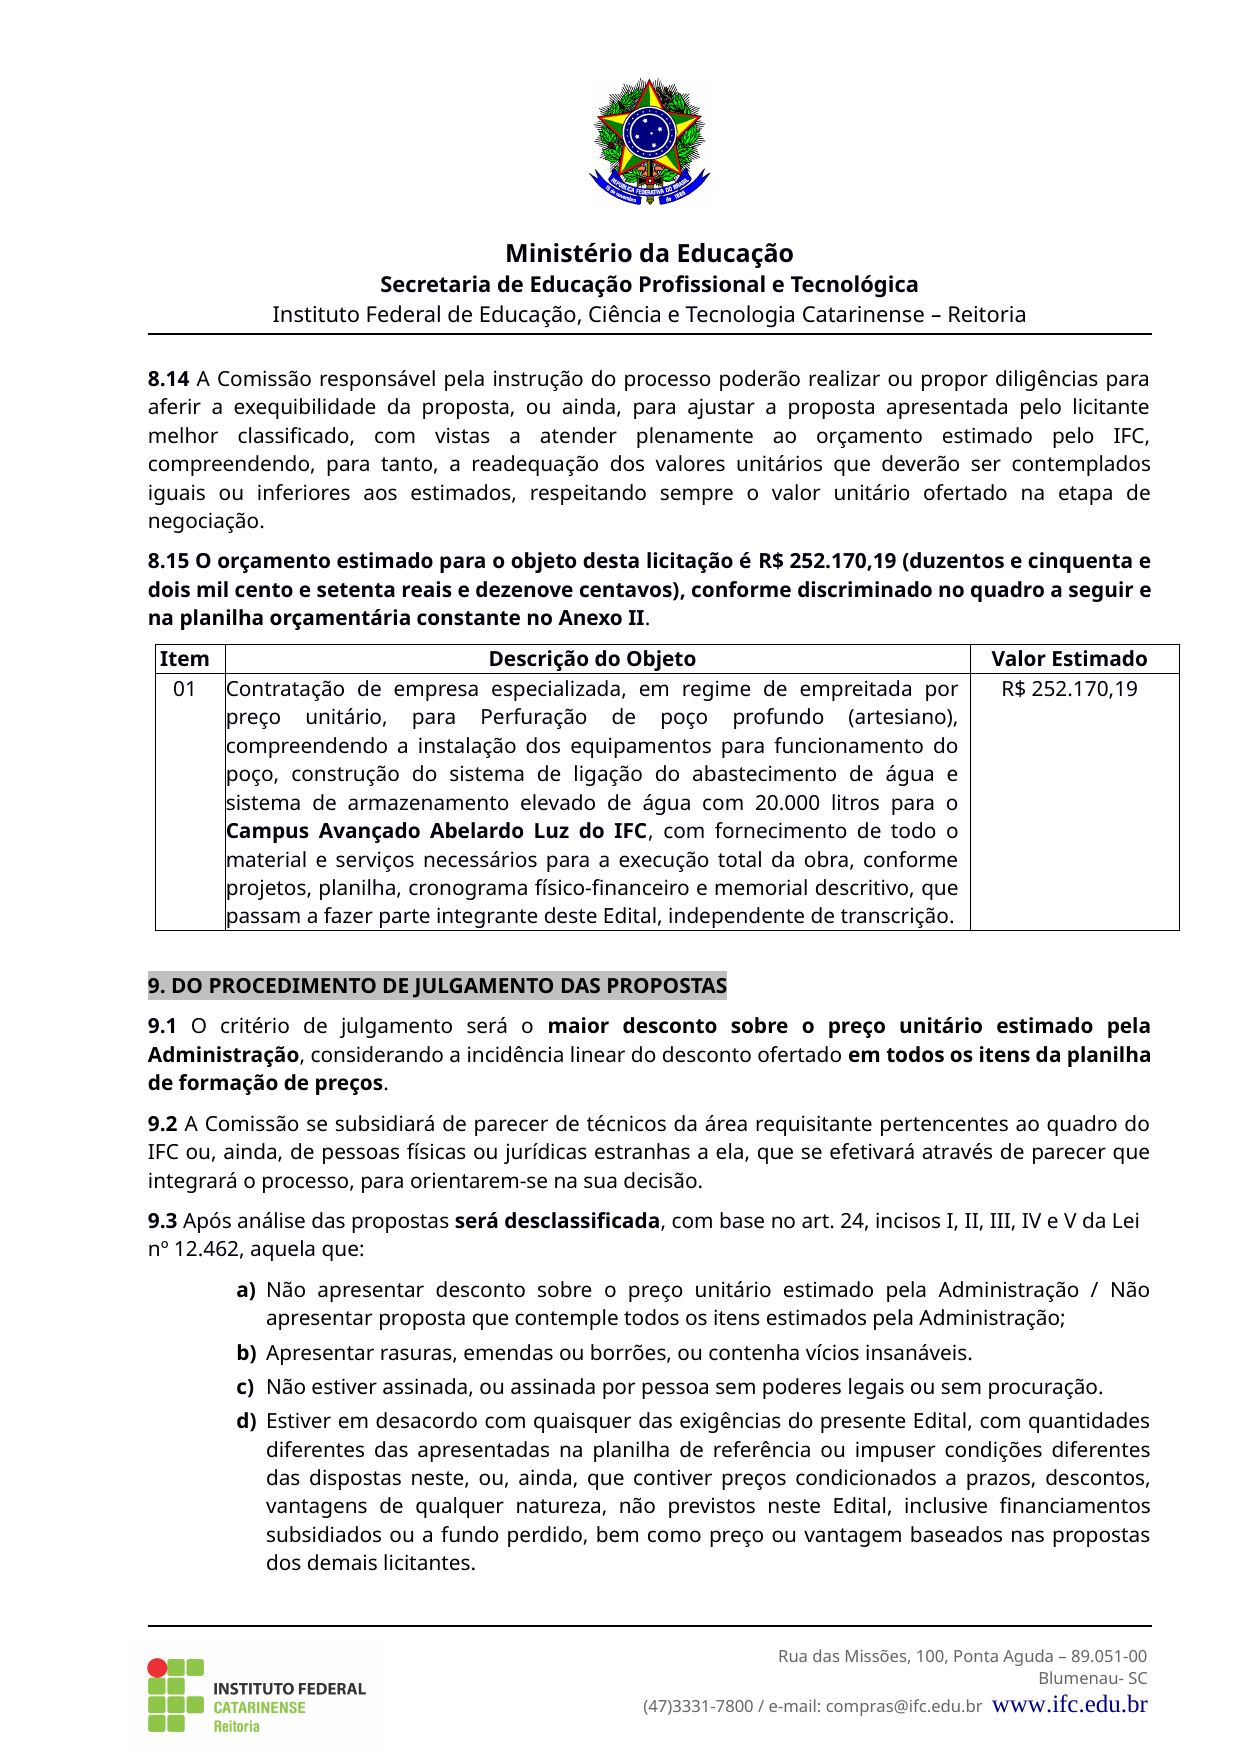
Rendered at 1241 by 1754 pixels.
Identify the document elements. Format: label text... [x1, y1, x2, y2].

table_header Descrição do Objeto [226, 645, 970, 673]
text 9.1 O critério de julgamento será o maior desconto sobre o preço unitário estimado pela Administração, considerando a incidência linear do desconto ofertado em todos os itens da planilha de formação de preços. [148, 1012, 1152, 1097]
table_header Item [156, 645, 225, 673]
picture [128, 1638, 385, 1752]
text 9. DO PROCEDIMENTO DE JULGAMENTO DAS PROPOSTAS [148, 971, 1152, 1000]
text 9.3 Após análise das propostas será desclassificada, com base no art. 24, incisos I, II, III, IV e V da Lei nº 12.462, aquela que: [148, 1206, 1152, 1263]
text 9.2 A Comissão se subsidiará de parecer de técnicos da área requisitante pertencentes ao quadro do IFC ou, ainda, de pessoas físicas ou jurídicas estranhas a ela, que se efetivará através de parecer que integrará o processo, para orientarem-se na sua decisão. [148, 1109, 1152, 1194]
table_cell R$ 252.170,19 [971, 674, 1179, 930]
text 8.15 O orçamento estimado para o objeto desta licitação é R$ 252.170,19 (duzentos e cinquenta e dois mil cento e setenta reais e dezenove centavos), conforme discriminado no quadro a seguir e na planilha orçamentária constante no Anexo II. [148, 546, 1152, 632]
list Apresentar rasuras, emendas ou borrões, ou contenha vícios insanáveis. [236, 1338, 1152, 1366]
text 8.14 A Comissão responsável pela instrução do processo poderão realizar ou propor diligências para aferir a exequibilidade da proposta, ou ainda, para ajustar a proposta apresentada pelo licitante melhor classificado, com vistas a atender plenamente ao orçamento estimado pelo IFC, compreendendo, para tanto, a readequação dos valores unitários que deverão ser contemplados iguais ou inferiores aos estimados, respeitando sempre o valor unitário ofertado na etapa de negociação. [148, 364, 1152, 534]
table_header Valor Estimado [971, 645, 1179, 673]
list Não apresentar desconto sobre o preço unitário estimado pela Administração / Não apresentar proposta que contemple todos os itens estimados pela Administração; [236, 1275, 1152, 1332]
table_cell Contratação de empresa especializada, em regime de empreitada por preço unitário, para Perfuração de poço profundo (artesiano), compreendendo a instalação dos equipamentos para funcionamento do poço, construção do sistema de ligação do abastecimento de água e sistema de armazenamento elevado de água com 20.000 litros para o Campus Avançado Abelardo Luz do IFC, com fornecimento de todo o material e serviços necessários para a execução total da obra, conforme projetos, planilha, cronograma físico-financeiro e memorial descritivo, que passam a fazer parte integrante deste Edital, independente de transcrição. [226, 674, 970, 930]
list Não estiver assinada, ou assinada por pessoa sem poderes legais ou sem procuração. [236, 1372, 1152, 1400]
table_cell 01 [156, 674, 225, 930]
list Estiver em desacordo com quaisquer das exigências do presente Edital, com quantidades diferentes das apresentadas na planilha de referência ou impuser condições diferentes das dispostas neste, ou, ainda, que contiver preços condicionados a prazos, descontos, vantagens de qualquer natureza, não previstos neste Edital, inclusive financiamentos subsidiados ou a fundo perdido, bem como preço ou vantagem baseados nas propostas dos demais licitantes. [236, 1406, 1152, 1577]
